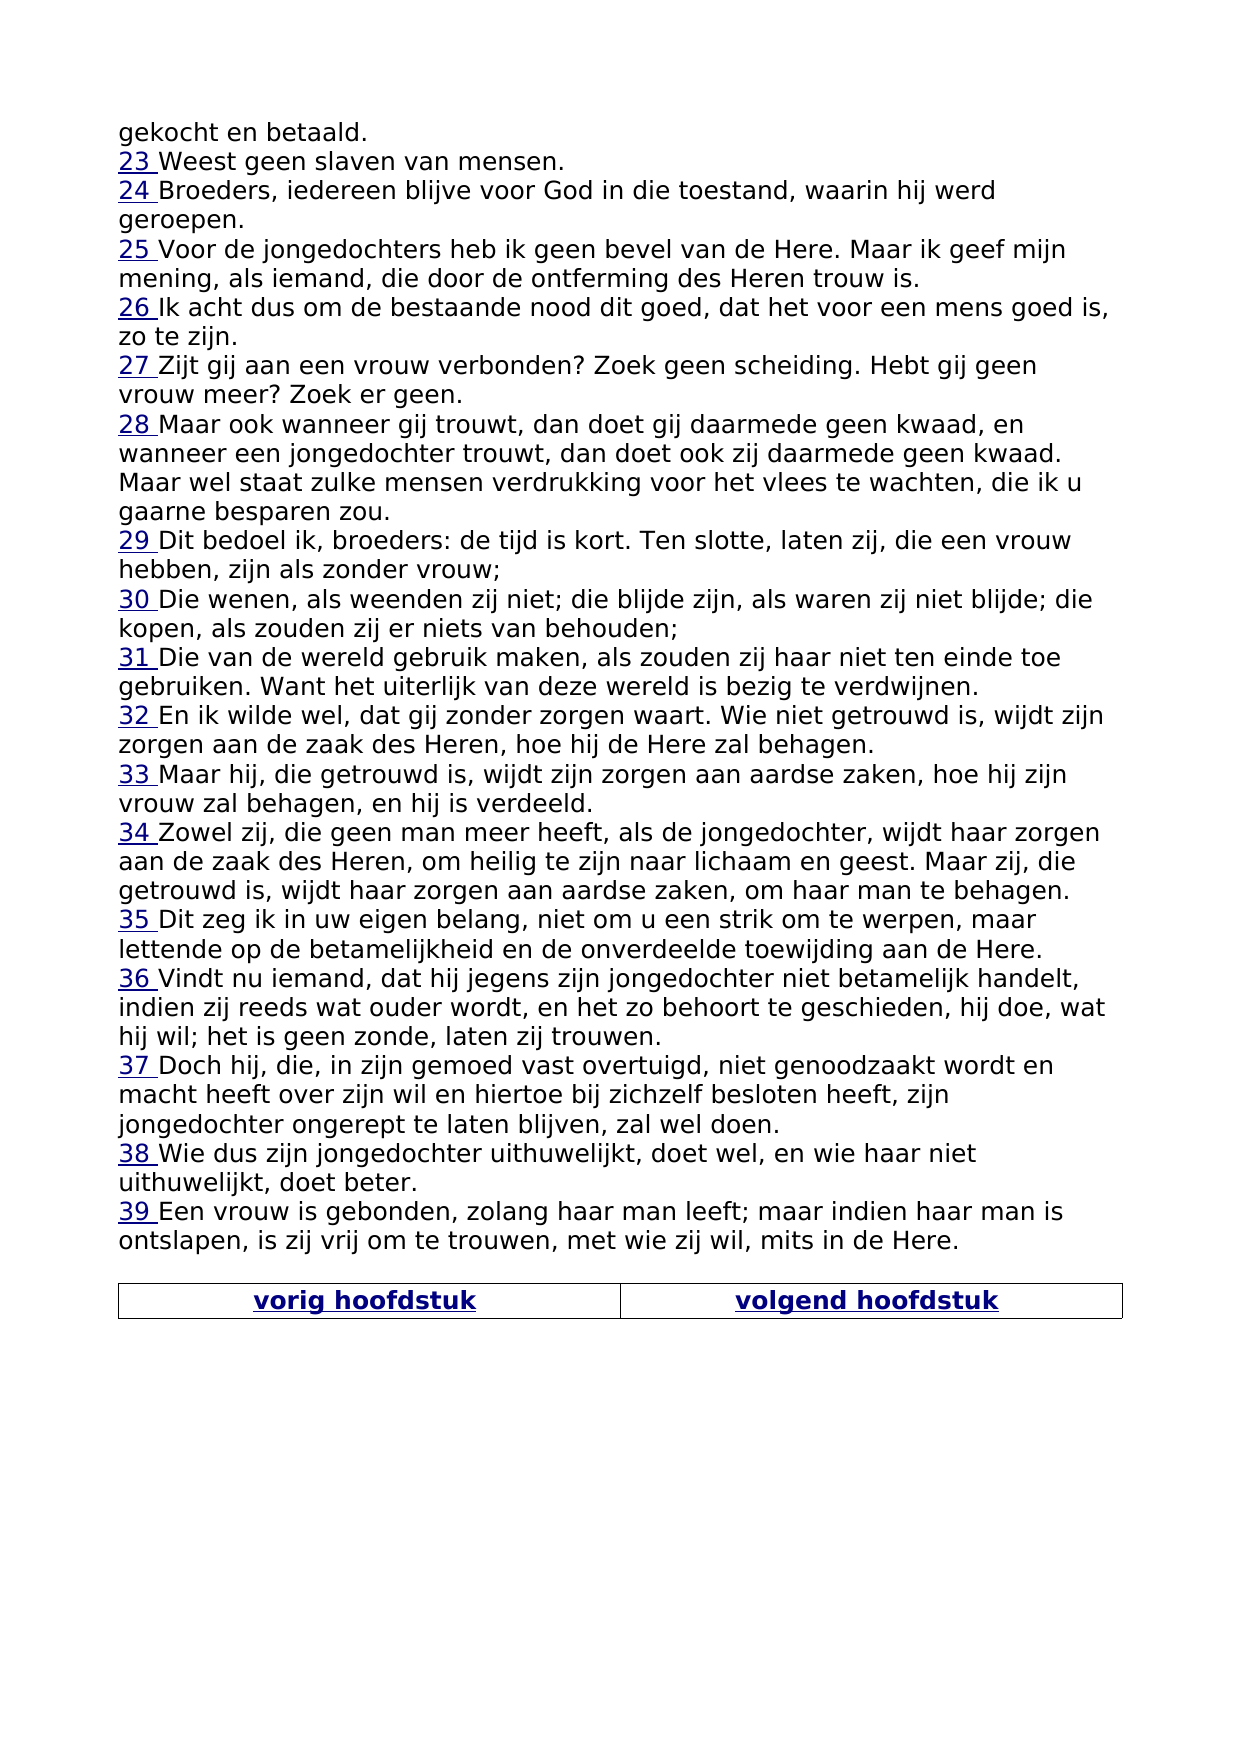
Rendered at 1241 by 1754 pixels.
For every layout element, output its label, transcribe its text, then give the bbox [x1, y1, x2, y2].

text gekocht en betaald. 23 Weest geen slaven van mensen. 24 Broeders, iedereen blijve voor God in die toestand, waarin hij werd geroepen. 25 Voor de jongedochters heb ik geen bevel van de Here. Maar ik geef mijn mening, als iemand, die door de ontferming des Heren trouw is. 26 Ik acht dus om de bestaande nood dit goed, dat het voor een mens goed is, zo te zijn. 27 Zijt gij aan een vrouw verbonden? Zoek geen scheiding. Hebt gij geen vrouw meer? Zoek er geen. 28 Maar ook wanneer gij trouwt, dan doet gij daarmede geen kwaad, en wanneer een jongedochter trouwt, dan doet ook zij daarmede geen kwaad. Maar wel staat zulke mensen verdrukking voor het vlees te wachten, die ik u gaarne besparen zou. 29 Dit bedoel ik, broeders: de tijd is kort. Ten slotte, laten zij, die een vrouw hebben, zijn als zonder vrouw; 30 Die wenen, als weenden zij niet; die blijde zijn, als waren zij niet blijde; die kopen, als zouden zij er niets van behouden; 31 Die van de wereld gebruik maken, als zouden zij haar niet ten einde toe gebruiken. Want het uiterlijk van deze wereld is bezig te verdwijnen. 32 En ik wilde wel, dat gij zonder zorgen waart. Wie niet getrouwd is, wijdt zijn zorgen aan de zaak des Heren, hoe hij de Here zal behagen. 33 Maar hij, die getrouwd is, wijdt zijn zorgen aan aardse zaken, hoe hij zijn vrouw zal behagen, en hij is verdeeld. 34 Zowel zij, die geen man meer heeft, als de jongedochter, wijdt haar zorgen aan de zaak des Heren, om heilig te zijn naar lichaam en geest. Maar zij, die getrouwd is, wijdt haar zorgen aan aardse zaken, om haar man te behagen. 35 Dit zeg ik in uw eigen belang, niet om u een strik om te werpen, maar lettende op de betamelijkheid en de onverdeelde toewijding aan de Here. 36 Vindt nu iemand, dat hij jegens zijn jongedochter niet betamelijk handelt, indien zij reeds wat ouder wordt, en het zo behoort te geschieden, hij doe, wat hij wil; het is geen zonde, laten zij trouwen. 37 Doch hij, die, in zijn gemoed vast overtuigd, niet genoodzaakt wordt en macht heeft over zijn wil en hiertoe bij zichzelf besloten heeft, zijn jongedochter ongerept te laten blijven, zal wel doen. 38 Wie dus zijn jongedochter uithuwelijkt, doet wel, en wie haar niet uithuwelijkt, doet beter. 39 Een vrouw is gebonden, zolang haar man leeft; maar indien haar man is ontslapen, is zij vrij om te trouwen, met wie zij wil, mits in de Here. [118, 118, 1122, 1256]
table_header volgend hoofdstuk [621, 1284, 1122, 1318]
table_header vorig hoofdstuk [119, 1284, 620, 1318]
